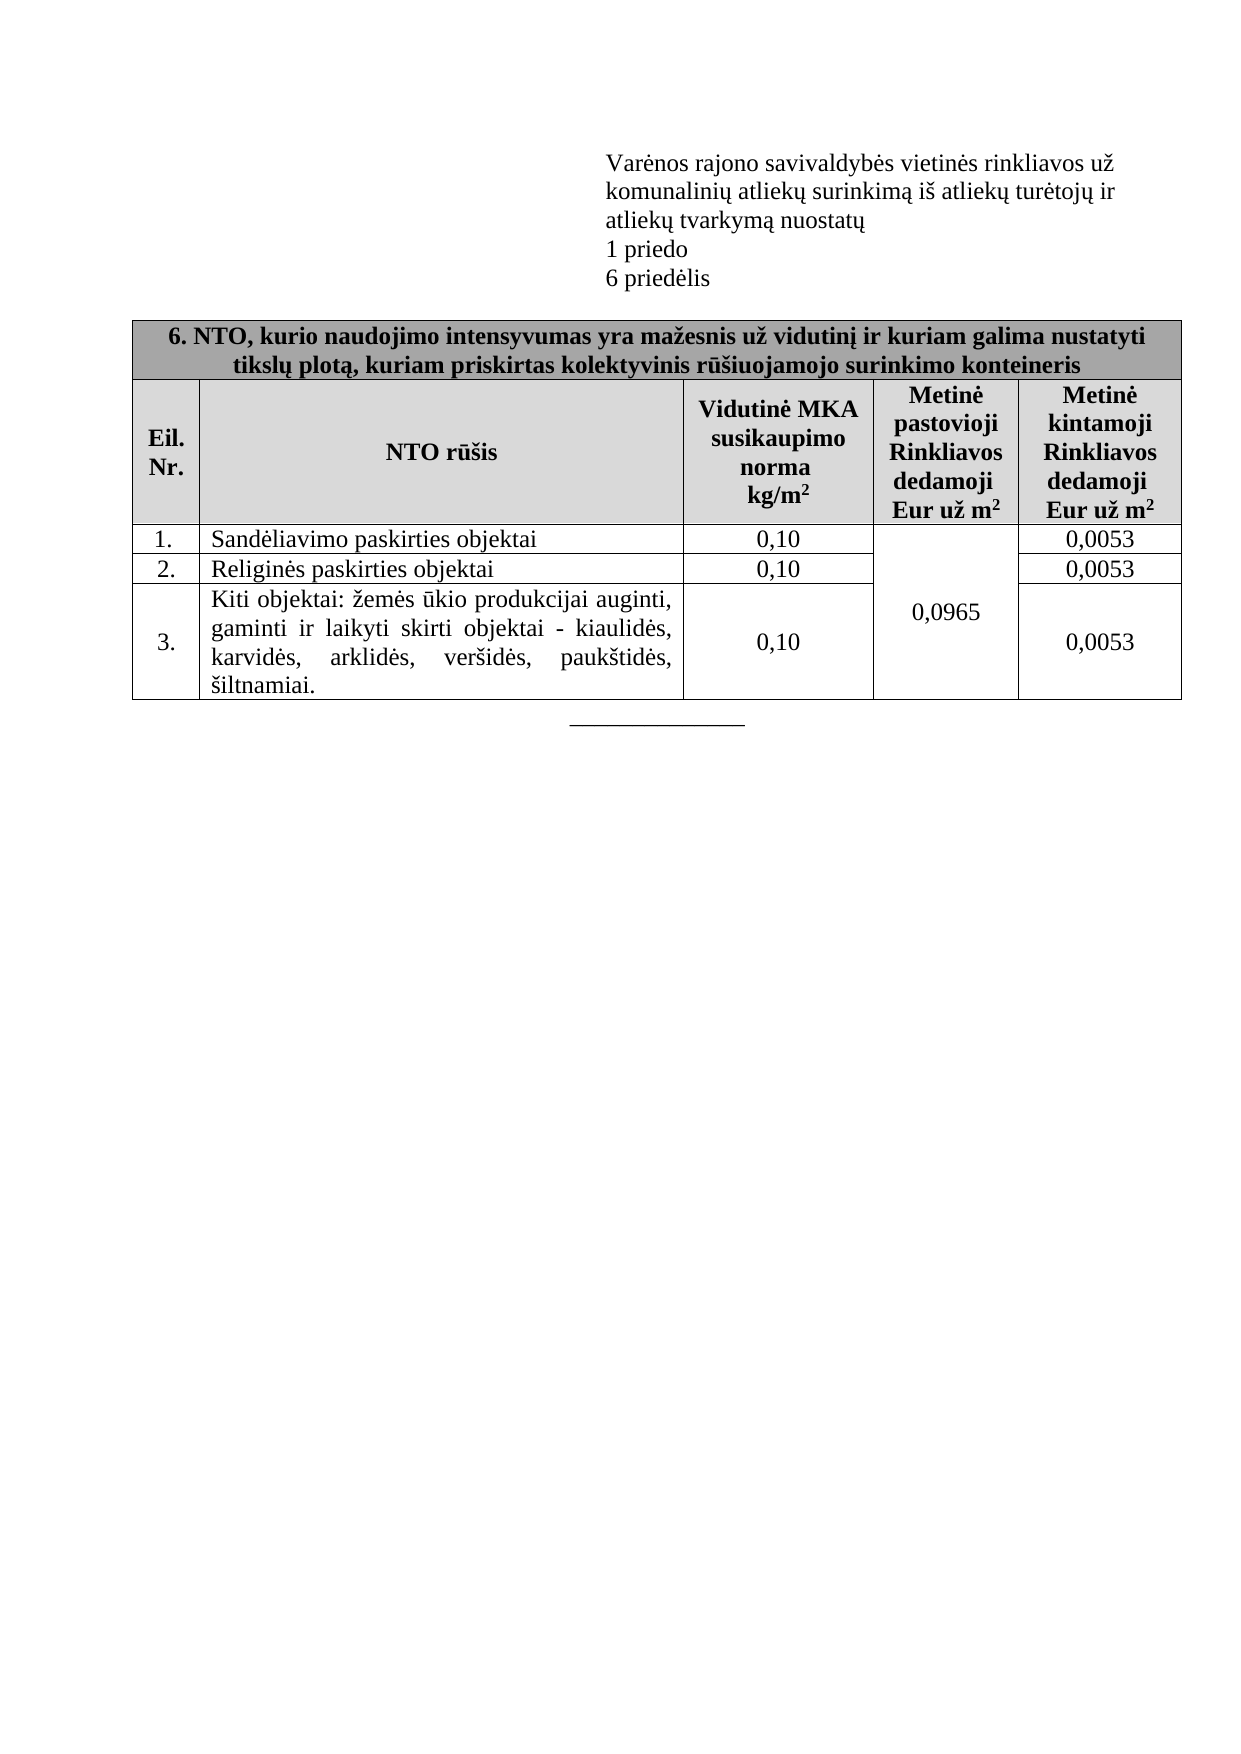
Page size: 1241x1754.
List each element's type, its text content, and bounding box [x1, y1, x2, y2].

table_cell Religinės paskirties objektai [200, 554, 683, 583]
table_cell Kiti objektai: žemės ūkio produkcijai auginti, gaminti ir laikyti skirti objektai - kiaulidės, karvidės, arklidės, veršidės, paukštidės, šiltnamiai. [200, 584, 683, 699]
text 6 priedėlis [605, 263, 1181, 291]
table_cell Sandėliavimo paskirties objektai [200, 525, 683, 553]
text Varėnos rajono savivaldybės vietinės rinkliavos už [605, 148, 1181, 176]
table_cell 0,0053 [1019, 554, 1181, 583]
table_cell NTO rūšis [200, 380, 683, 523]
table_cell 0,10 [684, 584, 873, 699]
table_cell 3. [133, 584, 199, 699]
table_cell 0,0053 [1019, 525, 1181, 553]
table_cell Vidutinė MKA susikaupimo norma kg/m2 [684, 380, 873, 523]
table_cell 1. [133, 525, 199, 553]
table_cell Metinė pastovioji Rinkliavos dedamoji Eur už m2 [874, 380, 1018, 523]
table_cell 0,0965 [874, 525, 1018, 699]
table_cell 0,0053 [1019, 584, 1181, 699]
table_cell 2. [133, 554, 199, 583]
table_cell 0,10 [684, 554, 873, 583]
text ______________ [133, 700, 1181, 729]
text atliekų tvarkymą nuostatų [605, 205, 1181, 234]
table_cell 0,10 [684, 525, 873, 553]
table_cell Eil. Nr. [133, 380, 199, 523]
text 1 priedo [605, 234, 1181, 263]
text komunalinių atliekų surinkimą iš atliekų turėtojų ir [605, 176, 1181, 205]
table_header 6. NTO, kurio naudojimo intensyvumas yra mažesnis už vidutinį ir kuriam galima nustatyti tikslų plotą, kuriam priskirtas kolektyvinis rūšiuojamojo surinkimo konteineris [133, 321, 1181, 379]
table_cell Metinė kintamoji Rinkliavos dedamoji Eur už m2 [1019, 380, 1181, 523]
